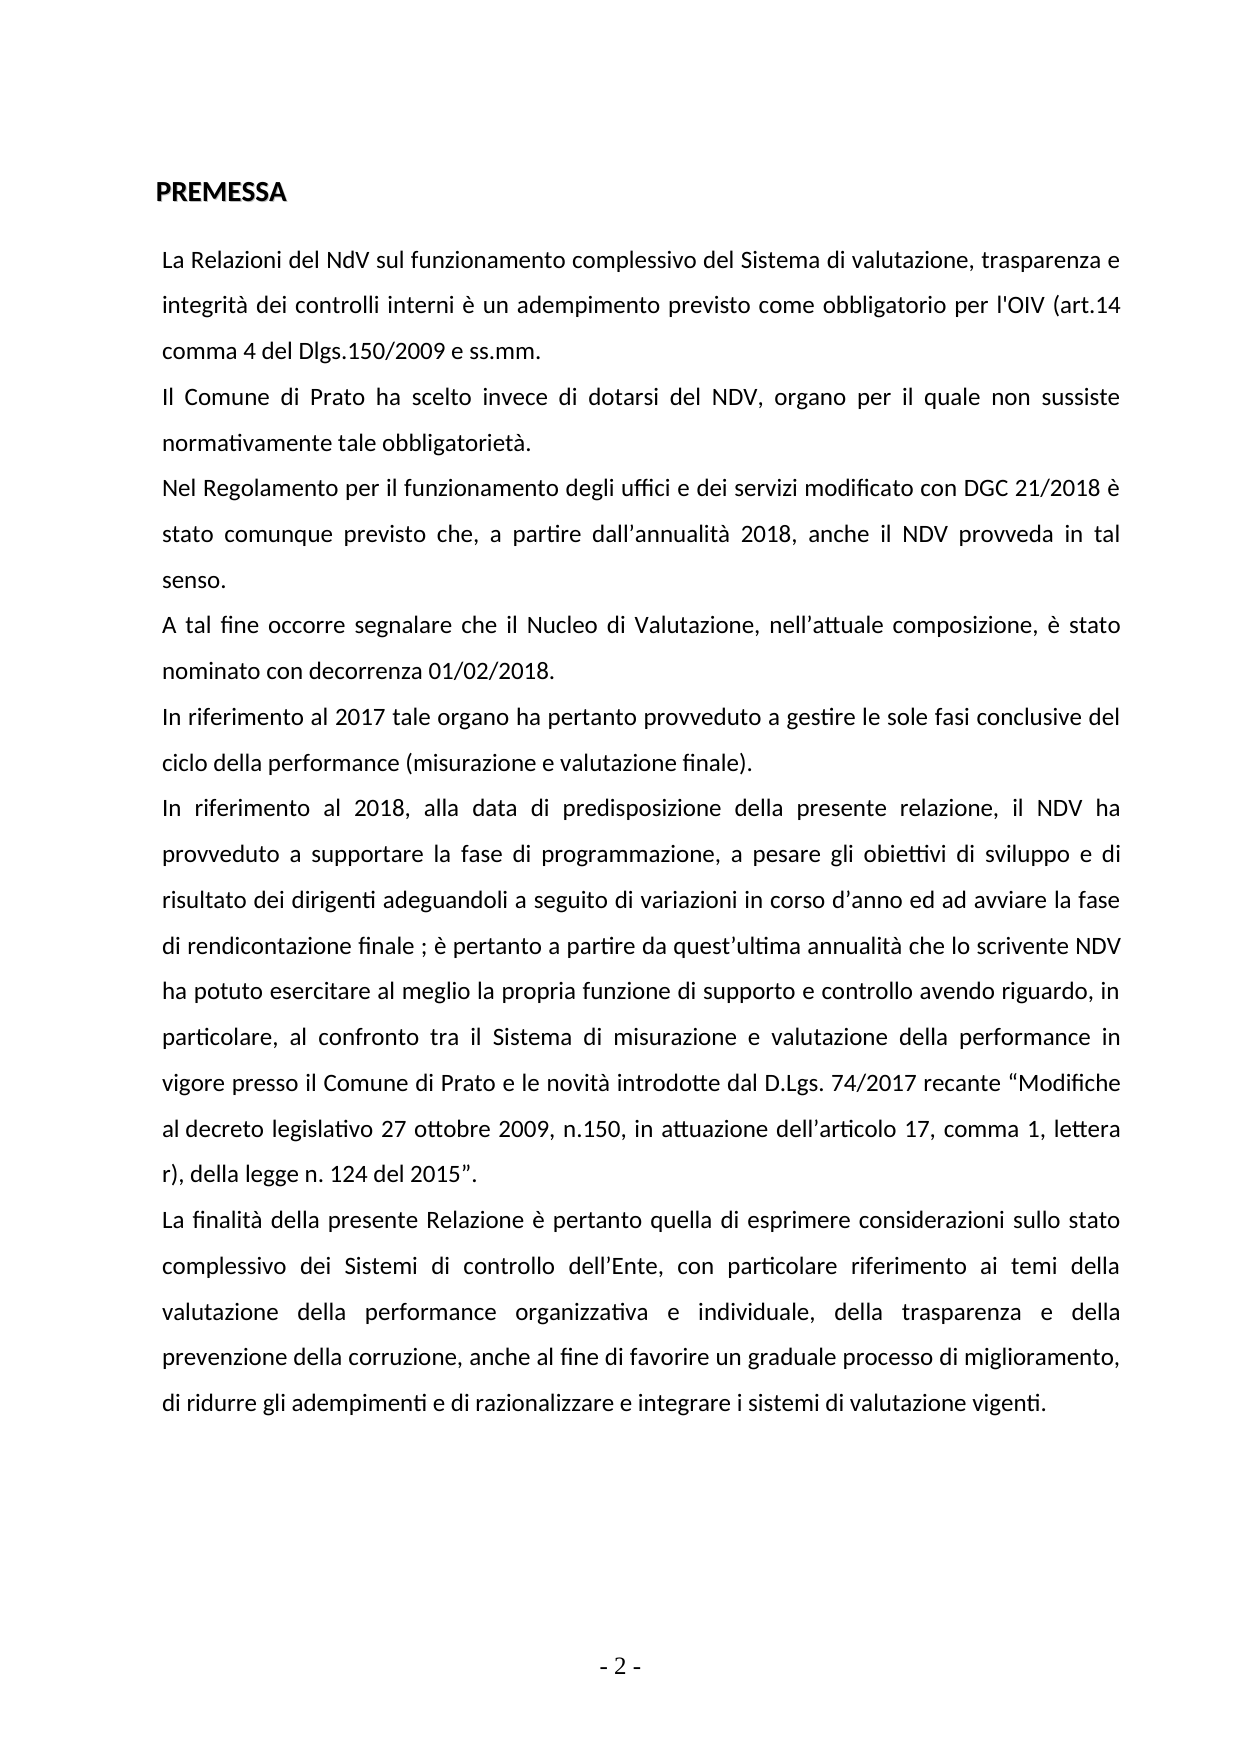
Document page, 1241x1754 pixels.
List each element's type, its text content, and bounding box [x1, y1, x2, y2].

text Il Comune di Prato ha scelto invece di dotarsi del NDV, organo per il quale non sussiste normativamente tale obbligatorietà. [162, 381, 1122, 457]
subtitle PREMESSA [156, 173, 1122, 208]
text In riferimento al 2018, alla data di predisposizione della presente relazione, il NDV ha provveduto a supportare la fase di programmazione, a pesare gli obiettivi di sviluppo e di risultato dei dirigenti adeguandoli a seguito di variazioni in corso d’anno ed ad avviare la fase di rendicontazione finale ; è pertanto a partire da quest’ultima annualità che lo scrivente NDV ha potuto esercitare al meglio la propria funzione di supporto e controllo avendo riguardo, in particolare, al confronto tra il Sistema di misurazione e valutazione della performance in vigore presso il Comune di Prato e le novità introdotte dal D.Lgs. 74/2017 recante “Modifiche al decreto legislativo 27 ottobre 2009, n.150, in attuazione dell’articolo 17, comma 1, lettera r), della legge n. 124 del 2015”. [162, 793, 1122, 1189]
text La finalità della presente Relazione è pertanto quella di esprimere considerazioni sullo stato complessivo dei Sistemi di controllo dell’Ente, con particolare riferimento ai temi della valutazione della performance organizzativa e individuale, della trasparenza e della prevenzione della corruzione, anche al fine di favorire un graduale processo di miglioramento, di ridurre gli adempimenti e di razionalizzare e integrare i sistemi di valutazione vigenti. [162, 1204, 1122, 1418]
text Nel Regolamento per il funzionamento degli uffici e dei servizi modificato con DGC 21/2018 è stato comunque previsto che, a partire dall’annualità 2018, anche il NDV provveda in tal senso. [162, 472, 1122, 594]
text La Relazioni del NdV sul funzionamento complessivo del Sistema di valutazione, trasparenza e integrità dei controlli interni è un adempimento previsto come obbligatorio per l'OIV (art.14 comma 4 del Dlgs.150/2009 e ss.mm. [162, 244, 1122, 366]
text In riferimento al 2017 tale organo ha pertanto provveduto a gestire le sole fasi conclusive del ciclo della performance (misurazione e valutazione finale). [162, 701, 1122, 777]
text A tal fine occorre segnalare che il Nucleo di Valutazione, nell’attuale composizione, è stato nominato con decorrenza 01/02/2018. [162, 610, 1122, 686]
